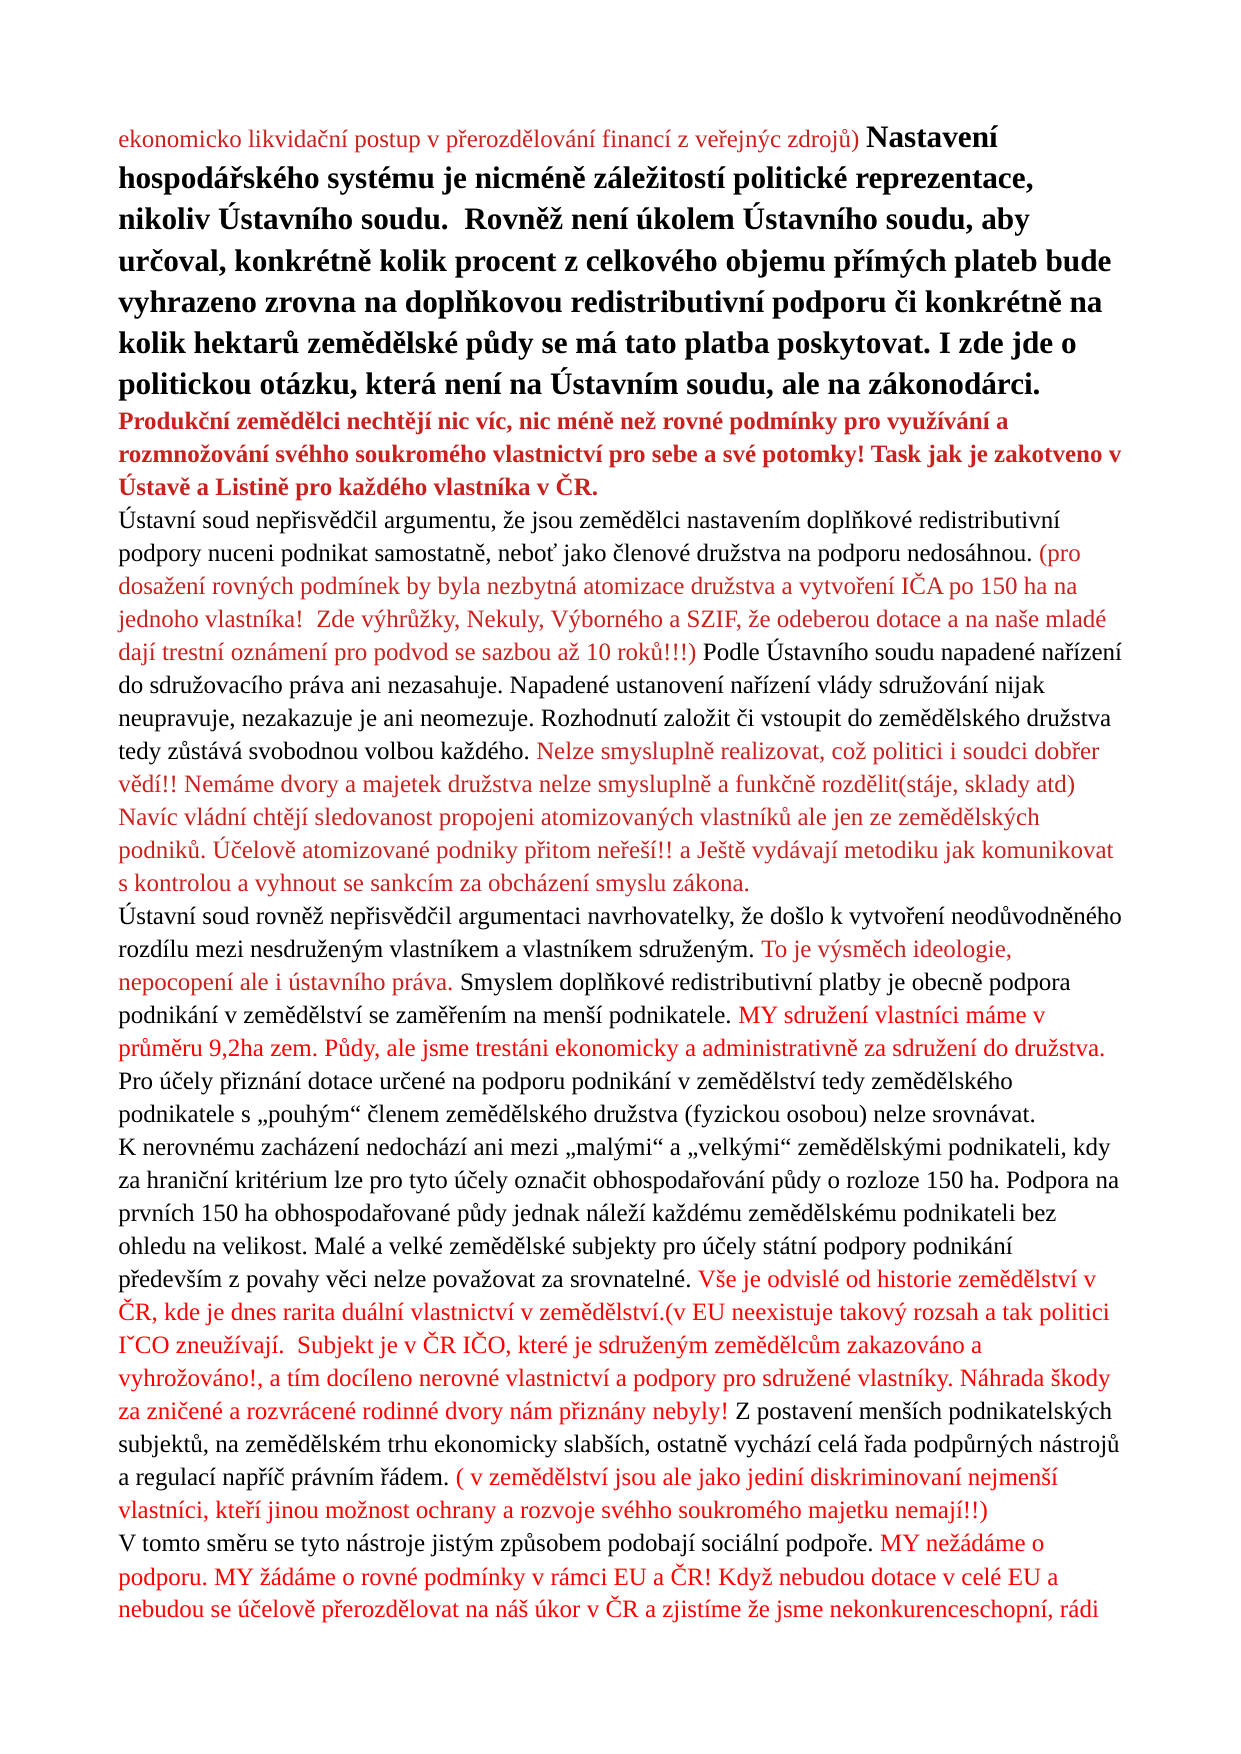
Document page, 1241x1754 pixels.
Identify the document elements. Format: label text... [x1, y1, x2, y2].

text ekonomicko likvidační postup v přerozdělování financí z veřejnýc zdrojů) Nastavení hospodářského systému je nicméně záležitostí politické reprezentace, nikoliv Ústavního soudu. Rovněž není úkolem Ústavního soudu, aby určoval, konkrétně kolik procent z celkového objemu přímých plateb bude vyhrazeno zrovna na doplňkovou redistributivní podporu či konkrétně na kolik hektarů zemědělské půdy se má tato platba poskytovat. I zde jde o politickou otázku, která není na Ústavním soudu, ale na zákonodárci. Produkční zemědělci nechtějí nic víc, nic méně než rovné podmínky pro využívání a rozmnožování svéhho soukromého vlastnictví pro sebe a své potomky! Task jak je zakotveno v Ústavě a Listině pro každého vlastníka v ČR. Ústavní soud nepřisvědčil argumentu, že jsou zemědělci nastavením doplňkové redistributivní podpory nuceni podnikat samostatně, neboť jako členové družstva na podporu nedosáhnou. (pro dosažení rovných podmínek by byla nezbytná atomizace družstva a vytvoření IČA po 150 ha na jednoho vlastníka! Zde výhrůžky, Nekuly, Výborného a SZIF, že odeberou dotace a na naše mladé dají trestní oznámení pro podvod se sazbou až 10 roků!!!) Podle Ústavního soudu napadené nařízení do sdružovacího práva ani nezasahuje. Napadené ustanovení nařízení vlády sdružování nijak neupravuje, nezakazuje je ani neomezuje. Rozhodnutí založit či vstoupit do zemědělského družstva tedy zůstává svobodnou volbou každého. Nelze smysluplně realizovat, což politici i soudci dobřer vědí!! Nemáme dvory a majetek družstva nelze smysluplně a funkčně rozdělit(stáje, sklady atd) Navíc vládní chtějí sledovanost propojeni atomizovaných vlastníků ale jen ze zemědělských podniků. Účelově atomizované podniky přitom neřeší!! a Ještě vydávají metodiku jak komunikovat s kontrolou a vyhnout se sankcím za obcházení smyslu zákona. Ústavní soud rovněž nepřisvědčil argumentaci navrhovatelky, že došlo k vytvoření neodůvodněného rozdílu mezi nesdruženým vlastníkem a vlastníkem sdruženým. To je výsměch ideologie, nepocopení ale i ústavního práva. Smyslem doplňkové redistributivní platby je obecně podpora podnikání v zemědělství se zaměřením na menší podnikatele. MY sdružení vlastníci máme v průměru 9,2ha zem. Půdy, ale jsme trestáni ekonomicky a administrativně za sdružení do družstva. Pro účely přiznání dotace určené na podporu podnikání v zemědělství tedy zemědělského podnikatele s „pouhým“ členem zemědělského družstva (fyzickou osobou) nelze srovnávat. K nerovnému zacházení nedochází ani mezi „malými“ a „velkými“ zemědělskými podnikateli, kdy za hraniční kritérium lze pro tyto účely označit obhospodařování půdy o rozloze 150 ha. Podpora na prvních 150 ha obhospodařované půdy jednak náleží každému zemědělskému podnikateli bez ohledu na velikost. Malé a velké zemědělské subjekty pro účely státní podpory podnikání především z povahy věci nelze považovat za srovnatelné. Vše je odvislé od historie zemědělství v ČR, kde je dnes rarita duální vlastnictví v zemědělství.(v EU neexistuje takový rozsah a tak politici IˇCO zneužívají. Subjekt je v ČR IČO, které je sdruženým zemědělcům zakazováno a vyhrožováno!, a tím docíleno nerovné vlastnictví a podpory pro sdružené vlastníky. Náhrada škody za zničené a rozvrácené rodinné dvory nám přiznány nebyly! Z postavení menších podnikatelských subjektů, na zemědělském trhu ekonomicky slabších, ostatně vychází celá řada podpůrných nástrojů a regulací napříč právním řádem. ( v zemědělství jsou ale jako jediní diskriminovaní nejmenší vlastníci, kteří jinou možnost ochrany a rozvoje svéhho soukromého majetku nemají!!) V tomto směru se tyto nástroje jistým způsobem podobají sociální podpoře. MY nežádáme o podporu. MY žádáme o rovné podmínky v rámci EU a ČR! Když nebudou dotace v celé EU a nebudou se účelově přerozdělovat na náš úkor v ČR a zjistíme že jsme nekonkurenceschopní, rádi [118, 118, 1122, 1623]
